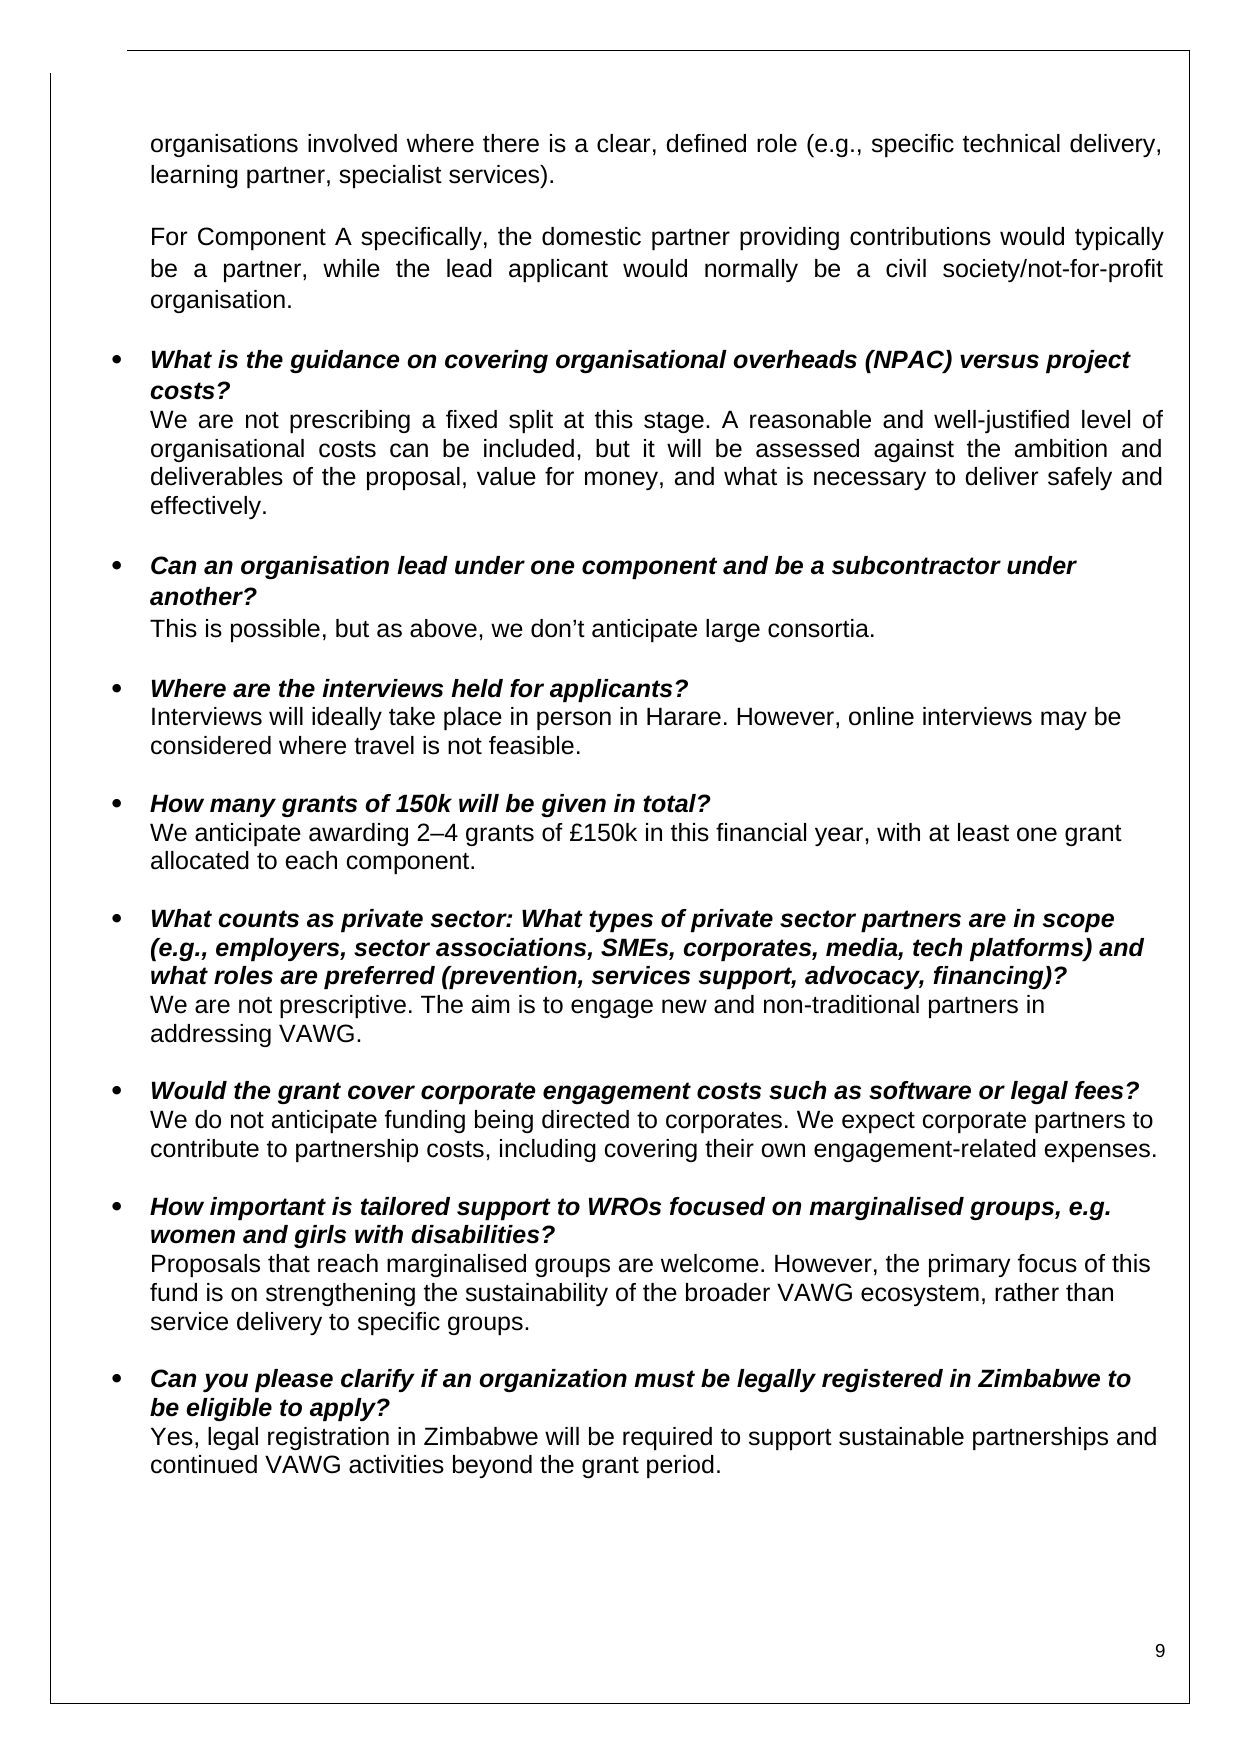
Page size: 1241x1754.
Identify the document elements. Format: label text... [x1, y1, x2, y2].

list organisations involved where there is a clear, defined role (e.g., specific technical delivery, learning partner, specialist services). [150, 126, 1165, 188]
list Would the grant cover corporate engagement costs such as software or legal fees? [112, 1076, 1165, 1105]
list How many grants of 150k will be given in total? [112, 789, 1165, 817]
list How important is tailored support to WROs focused on marginalised groups, e.g. women and girls with disabilities? [112, 1191, 1165, 1249]
list Yes, legal registration in Zimbabwe will be required to support sustainable partnerships and continued VAWG activities beyond the grant period. [150, 1422, 1165, 1479]
list Proposals that reach marginalised groups are welcome. However, the primary focus of this fund is on strengthening the sustainability of the broader VAWG ecosystem, rather than service delivery to specific groups. [150, 1249, 1165, 1335]
list What is the guidance on covering organisational overheads (NPAC) versus project costs? [112, 342, 1165, 405]
text Interviews will ideally take place in person in Harare. However, online interviews may be considered where travel is not feasible. [150, 702, 1165, 760]
list We do not anticipate funding being directed to corporates. We expect corporate partners to contribute to partnership costs, including covering their own engagement-related expenses. [150, 1105, 1165, 1163]
list What counts as private sector: What types of private sector partners are in scope (e.g., employers, sector associations, SMEs, corporates, media, tech platforms) and what roles are preferred (prevention, services support, advocacy, financing)? [112, 904, 1165, 990]
list Where are the interviews held for applicants? [112, 673, 1165, 702]
list This is possible, but as above, we don’t anticipate large consortia. [150, 611, 1165, 642]
list Can you please clarify if an organization must be legally registered in Zimbabwe to be eligible to apply? [112, 1364, 1165, 1422]
text We anticipate awarding 2–4 grants of £150k in this financial year, with at least one grant allocated to each component. [150, 817, 1165, 875]
text We are not prescriptive. The aim is to engage new and non-traditional partners in addressing VAWG. [150, 990, 1165, 1048]
list We are not prescribing a fixed split at this stage. A reasonable and well-justified level of organisational costs can be included, but it will be assessed against the ambition and deliverables of the proposal, value for money, and what is necessary to deliver safely and effectively. [150, 405, 1165, 520]
list Can an organisation lead under one component and be a subcontractor under another? [112, 548, 1165, 611]
list For Component A specifically, the domestic partner providing contributions would typically be a partner, while the lead applicant would normally be a civil society/not-for-profit organisation. [150, 188, 1165, 313]
